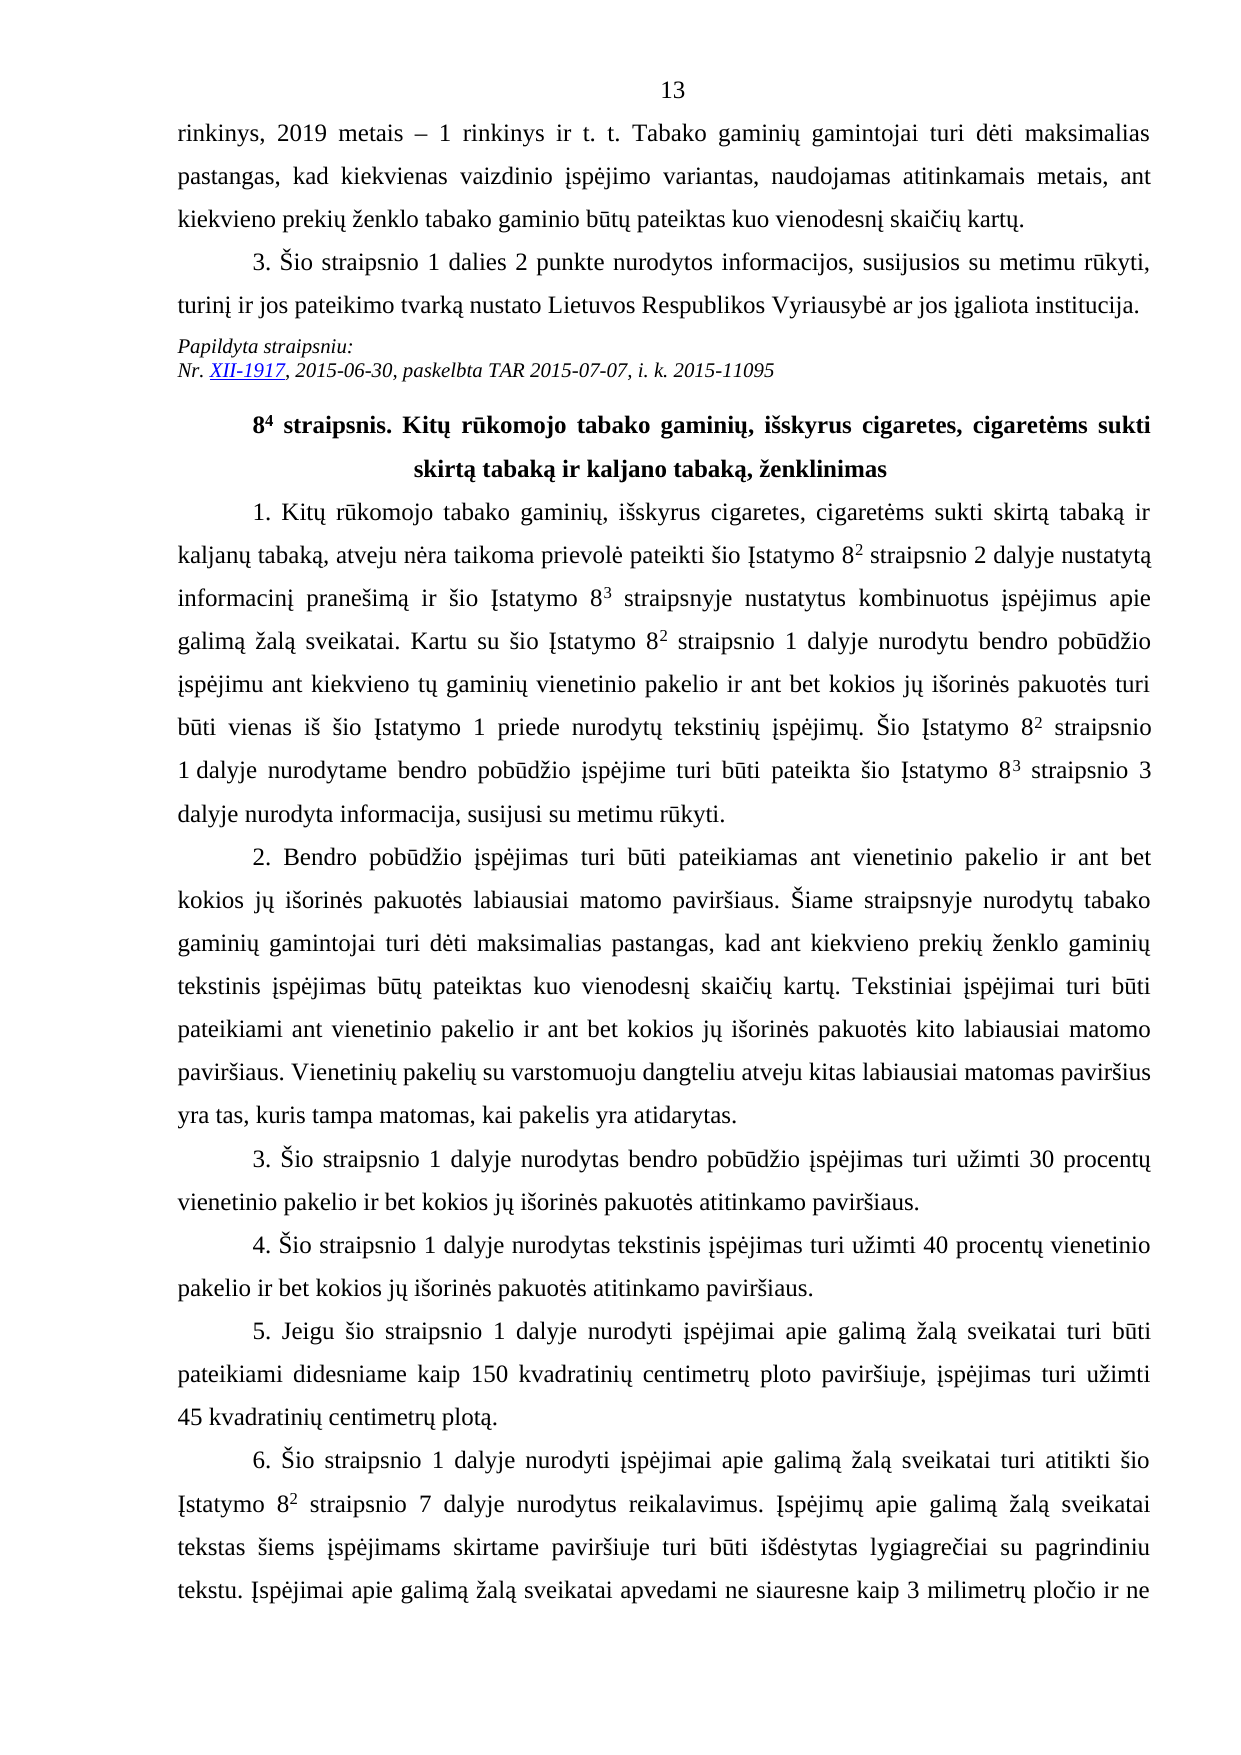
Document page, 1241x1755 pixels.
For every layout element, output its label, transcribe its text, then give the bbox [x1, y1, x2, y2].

text 1. Kitų rūkomojo tabako gaminių, išskyrus cigaretes, cigaretėms sukti skirtą tabaką ir kaljanų tabaką, atveju nėra taikoma prievolė pateikti šio Įstatymo 82 straipsnio 2 dalyje nustatytą informacinį pranešimą ir šio Įstatymo 83 straipsnyje nustatytus kombinuotus įspėjimus apie galimą žalą sveikatai. Kartu su šio Įstatymo 82 straipsnio 1 dalyje nurodytu bendro pobūdžio įspėjimu ant kiekvieno tų gaminių vienetinio pakelio ir ant bet kokios jų išorinės pakuotės turi būti vienas iš šio Įstatymo 1 priede nurodytų tekstinių įspėjimų. Šio Įstatymo 82 straipsnio 1 dalyje nurodytame bendro pobūdžio įspėjime turi būti pateikta šio Įstatymo 83 straipsnio 3 dalyje nurodyta informacija, susijusi su metimu rūkyti. [177, 497, 1152, 827]
text 5. Jeigu šio straipsnio 1 dalyje nurodyti įspėjimai apie galimą žalą sveikatai turi būti pateikiami didesniame kaip 150 kvadratinių centimetrų ploto paviršiuje, įspėjimas turi užimti 45 kvadratinių centimetrų plotą. [177, 1316, 1152, 1431]
text 6. Šio straipsnio 1 dalyje nurodyti įspėjimai apie galimą žalą sveikatai turi atitikti šio Įstatymo 82 straipsnio 7 dalyje nurodytus reikalavimus. Įspėjimų apie galimą žalą sveikatai tekstas šiems įspėjimams skirtame paviršiuje turi būti išdėstytas lygiagrečiai su pagrindiniu tekstu. Įspėjimai apie galimą žalą sveikatai apvedami ne siauresne kaip 3 milimetrų pločio ir ne [177, 1446, 1152, 1604]
text rinkinys, 2019 metais – 1 rinkinys ir t. t. Tabako gaminių gamintojai turi dėti maksimalias pastangas, kad kiekvienas vaizdinio įspėjimo variantas, naudojamas atitinkamais metais, ant kiekvieno prekių ženklo tabako gaminio būtų pateiktas kuo vienodesnį skaičių kartų. [177, 118, 1152, 233]
text 84 straipsnis. Kitų rūkomojo tabako gaminių, išskyrus cigaretes, cigaretėms sukti skirtą tabaką ir kaljano tabaką, ženklinimas [252, 411, 1152, 482]
text 4. Šio straipsnio 1 dalyje nurodytas tekstinis įspėjimas turi užimti 40 procentų vienetinio pakelio ir bet kokios jų išorinės pakuotės atitinkamo paviršiaus. [177, 1230, 1152, 1302]
text 3. Šio straipsnio 1 dalyje nurodytas bendro pobūdžio įspėjimas turi užimti 30 procentų vienetinio pakelio ir bet kokios jų išorinės pakuotės atitinkamo paviršiaus. [177, 1144, 1152, 1216]
text Nr. XII-1917, 2015-06-30, paskelbta TAR 2015-07-07, i. k. 2015-11095 [177, 358, 1152, 382]
text 2. Bendro pobūdžio įspėjimas turi būti pateikiamas ant vienetinio pakelio ir ant bet kokios jų išorinės pakuotės labiausiai matomo paviršiaus. Šiame straipsnyje nurodytų tabako gaminių gamintojai turi dėti maksimalias pastangas, kad ant kiekvieno prekių ženklo gaminių tekstinis įspėjimas būtų pateiktas kuo vienodesnį skaičių kartų. Tekstiniai įspėjimai turi būti pateikiami ant vienetinio pakelio ir ant bet kokios jų išorinės pakuotės kito labiausiai matomo paviršiaus. Vienetinių pakelių su varstomuoju dangteliu atveju kitas labiausiai matomas paviršius yra tas, kuris tampa matomas, kai pakelis yra atidarytas. [177, 842, 1152, 1129]
text 3. Šio straipsnio 1 dalies 2 punkte nurodytos informacijos, susijusios su metimu rūkyti, turinį ir jos pateikimo tvarką nustato Lietuvos Respublikos Vyriausybė ar jos įgaliota institucija. [177, 247, 1152, 319]
text Papildyta straipsniu: [177, 334, 1152, 358]
